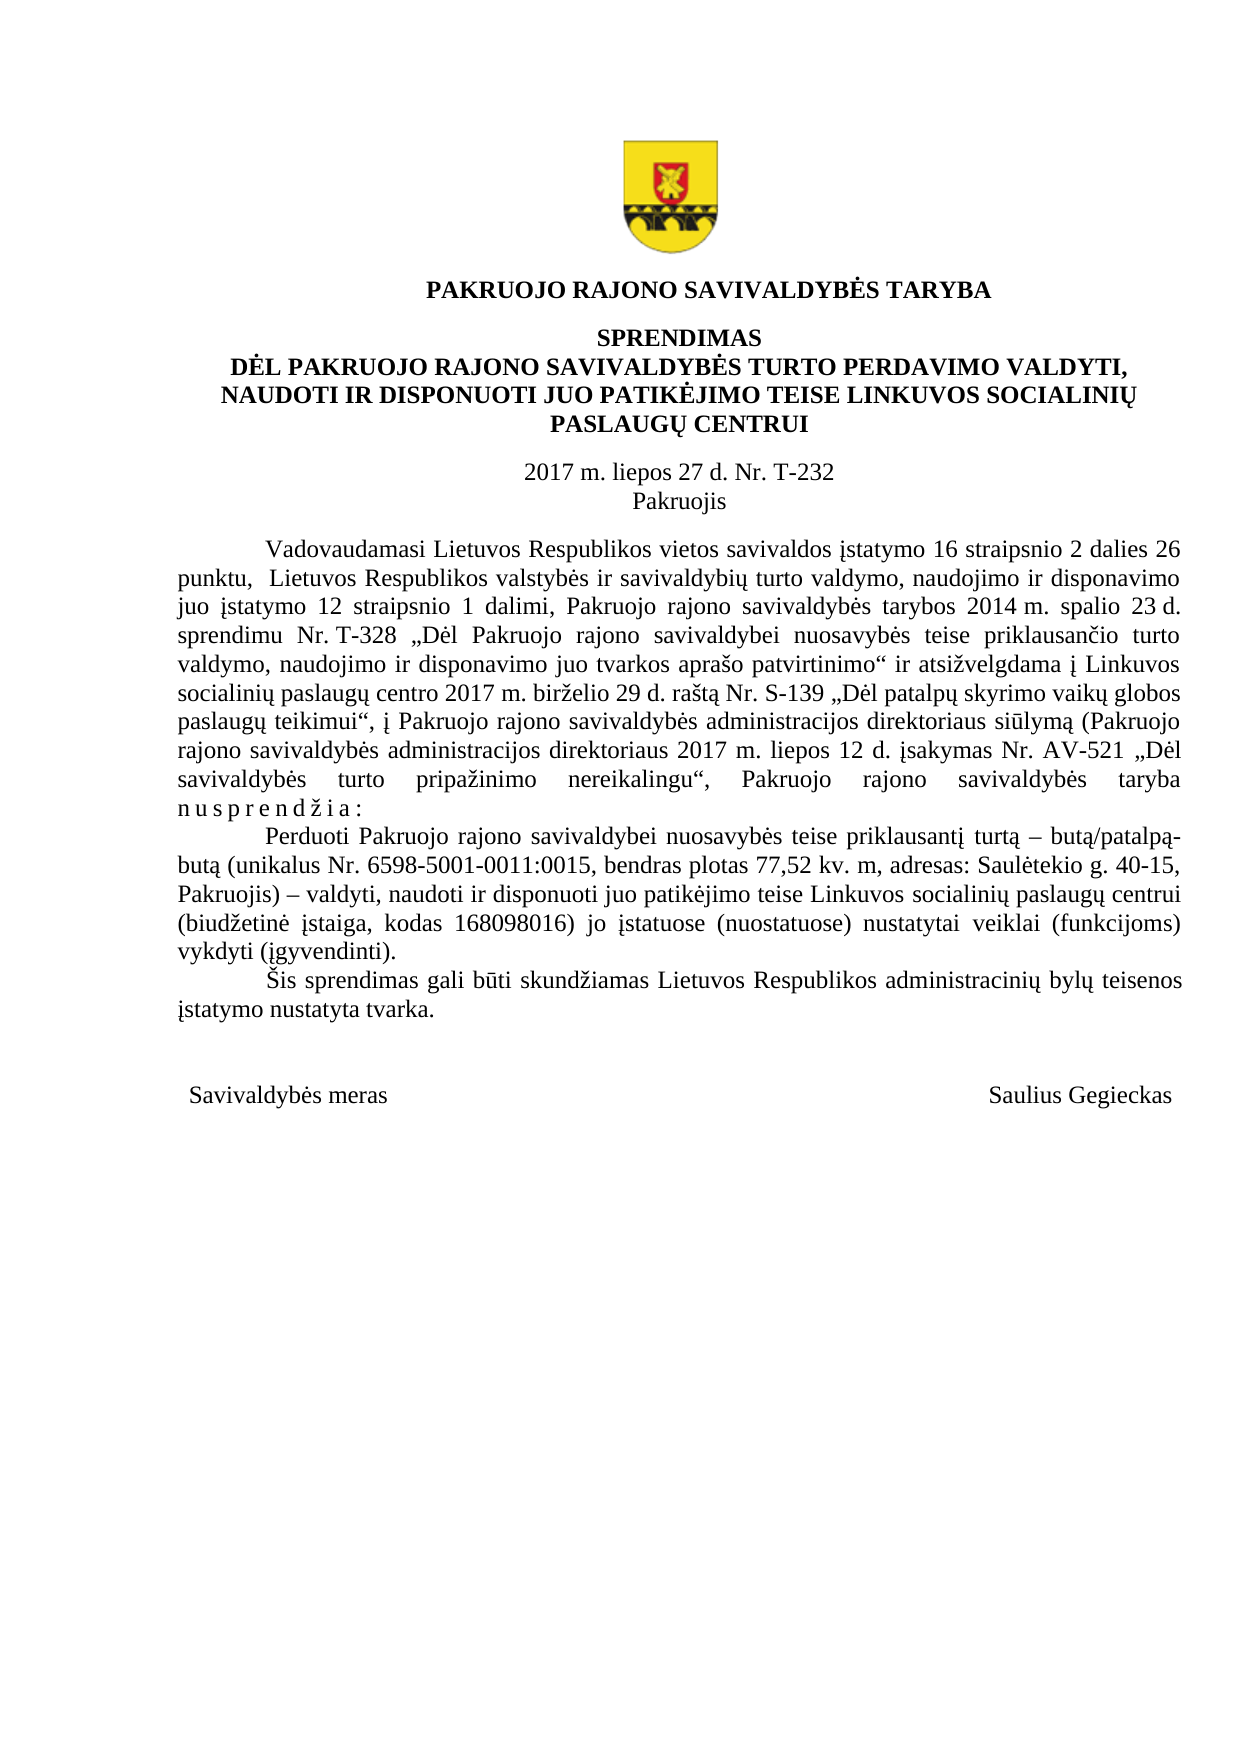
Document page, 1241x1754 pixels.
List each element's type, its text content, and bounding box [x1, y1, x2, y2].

table_header Saulius Gegieckas [673, 1080, 1181, 1109]
text DĖL PAKRUOJO RAJONO SAVIVALDYBĖS TURTO PERDAVIMO VALDYTI, NAUDOTI IR DISPONUOTI JUO PATIKĖJIMO TEISE LINKUVOS SOCIALINIŲ PASLAUGŲ CENTRUI [177, 352, 1181, 438]
text Vadovaudamasi Lietuvos Respublikos vietos savivaldos įstatymo 16 straipsnio 2 dalies 26 punktu, Lietuvos Respublikos valstybės ir savivaldybių turto valdymo, naudojimo ir disponavimo juo įstatymo 12 straipsnio 1 dalimi, Pakruojo rajono savivaldybės tarybos 2014 m. spalio 23 d. sprendimu Nr. T-328 „Dėl Pakruojo rajono savivaldybei nuosavybės teise priklausančio turto valdymo, naudojimo ir disponavimo juo tvarkos aprašo patvirtinimo“ ir atsižvelgdama į Linkuvos socialinių paslaugų centro 2017 m. birželio 29 d. raštą Nr. S-139 „Dėl patalpų skyrimo vaikų globos paslaugų teikimui“, į Pakruojo rajono savivaldybės administracijos direktoriaus siūlymą (Pakruojo rajono savivaldybės administracijos direktoriaus 2017 m. liepos 12 d. įsakymas Nr. AV-521 „Dėl savivaldybės turto pripažinimo nereikalingu“, Pakruojo rajono savivaldybės taryba nusprendžia: [177, 534, 1181, 821]
text PAKRUOJO RAJONO SAVIVALDYBĖS TARYBA [177, 275, 1181, 304]
table_header Savivaldybės meras [177, 1080, 673, 1109]
subtitle SPRENDIMAS [177, 323, 1181, 352]
text Šis sprendimas gali būti skundžiamas Lietuvos Respublikos administracinių bylų teisenos įstatymo nustatyta tvarka. [177, 965, 1183, 1023]
text Pakruojis [177, 486, 1181, 515]
text Perduoti Pakruojo rajono savivaldybei nuosavybės teise priklausantį turtą – butą/patalpą-butą (unikalus Nr. 6598-5001-0011:0015, bendras plotas 77,52 kv. m, adresas: Saulėtekio g. 40-15, Pakruojis) – valdyti, naudoti ir disponuoti juo patikėjimo teise Linkuvos socialinių paslaugų centrui (biudžetinė įstaiga, kodas 168098016) jo įstatuose (nuostatuose) nustatytai veiklai (funkcijoms) vykdyti (įgyvendinti). [177, 821, 1181, 965]
text 2017 m. liepos 27 d. Nr. T-232 [177, 457, 1181, 486]
